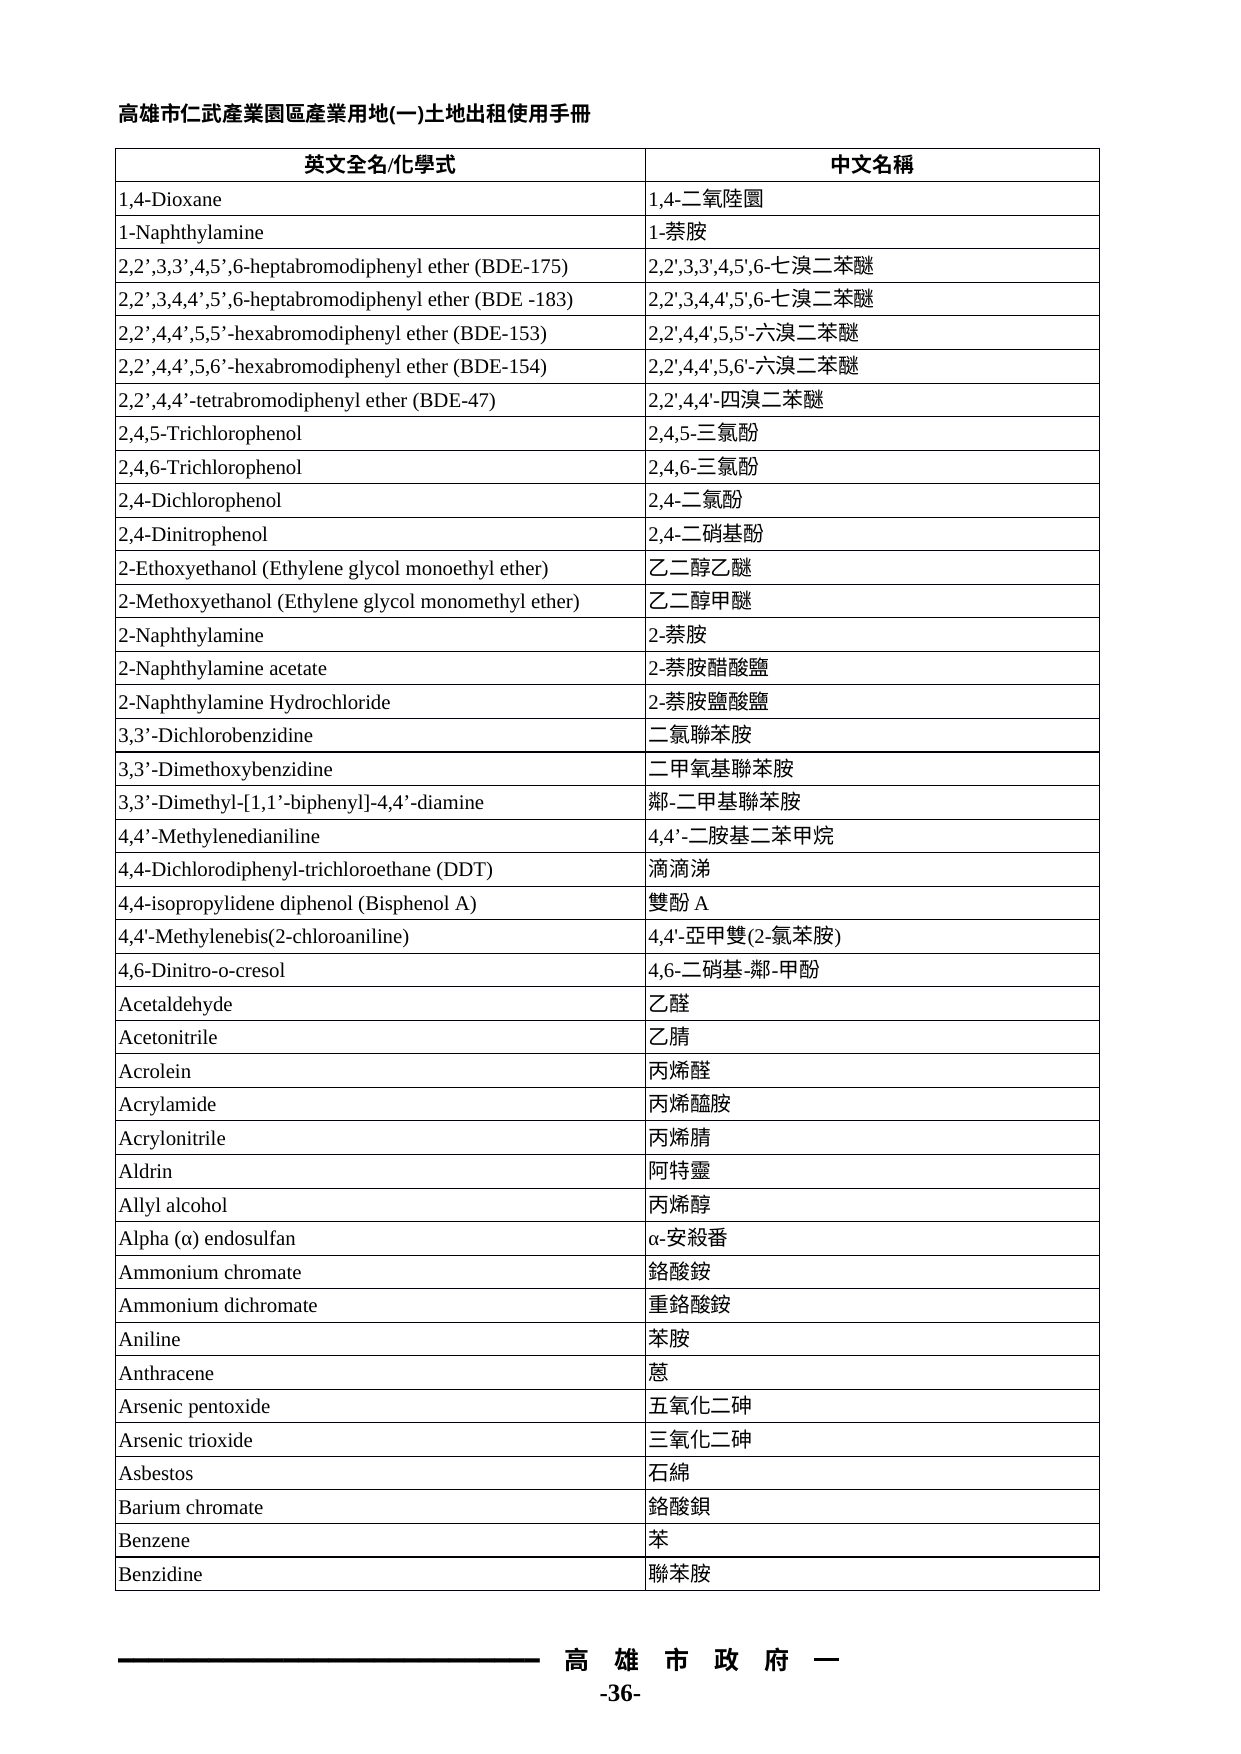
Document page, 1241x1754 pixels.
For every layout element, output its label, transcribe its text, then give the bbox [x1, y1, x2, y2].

table_cell 2,4-Dichlorophenol [116, 484, 645, 517]
table_cell 乙腈 [646, 1021, 1099, 1053]
table_cell 丙烯醯胺 [646, 1088, 1099, 1120]
table_cell 2,2’,4,4’,5,5’-hexabromodiphenyl ether (BDE-153) [116, 316, 645, 349]
table_cell Anthracene [116, 1356, 645, 1389]
table_cell 丙烯醛 [646, 1054, 1099, 1087]
table_cell 2,4,6-Trichlorophenol [116, 451, 645, 483]
table_cell Benzidine [116, 1558, 645, 1590]
table_cell 2-Naphthylamine Hydrochloride [116, 685, 645, 718]
table_cell Arsenic trioxide [116, 1423, 645, 1456]
table_cell 4,4'-Methylenebis(2-chloroaniline) [116, 920, 645, 953]
table_cell Alpha (α) endosulfan [116, 1222, 645, 1254]
table_cell 1,4-Dioxane [116, 182, 645, 215]
table_cell 二甲氧基聯苯胺 [646, 753, 1099, 785]
table_cell 乙醛 [646, 987, 1099, 1020]
table_cell 4,4’-Methylenedianiline [116, 820, 645, 852]
table_cell 五氧化二砷 [646, 1390, 1099, 1422]
table_cell 2,2’,3,3’,4,5’,6-heptabromodiphenyl ether (BDE-175) [116, 249, 645, 282]
table_cell 蒽 [646, 1356, 1099, 1389]
table_cell Acetonitrile [116, 1021, 645, 1053]
table_cell 三氧化二砷 [646, 1423, 1099, 1456]
table_cell 1-萘胺 [646, 216, 1099, 248]
table_cell 丙烯醇 [646, 1189, 1099, 1221]
table_cell 4,6-Dinitro-o-cresol [116, 954, 645, 986]
table_cell 2,2',3,3',4,5',6-七溴二苯醚 [646, 249, 1099, 282]
table_header 中文名稱 [646, 149, 1099, 181]
table_cell Ammonium chromate [116, 1256, 645, 1288]
table_cell Aldrin [116, 1155, 645, 1187]
table_cell 3,3’-Dimethyl-[1,1’-biphenyl]-4,4’-diamine [116, 786, 645, 818]
table_cell 4,4-isopropylidene diphenol (Bisphenol A) [116, 887, 645, 919]
table_cell 丙烯腈 [646, 1121, 1099, 1154]
table_cell 3,3’-Dichlorobenzidine [116, 719, 645, 751]
table_cell 4,4’-二胺基二苯甲烷 [646, 820, 1099, 852]
table_cell 2-Naphthylamine acetate [116, 652, 645, 684]
table_cell 鉻酸鋇 [646, 1490, 1099, 1523]
table_cell 2,4-Dinitrophenol [116, 518, 645, 550]
table_cell 4,4-Dichlorodiphenyl-trichloroethane (DDT) [116, 853, 645, 886]
table_cell 2-萘胺醋酸鹽 [646, 652, 1099, 684]
table_cell 2,4-二氯酚 [646, 484, 1099, 517]
table_cell Asbestos [116, 1457, 645, 1489]
table_cell 2,2’,4,4’-tetrabromodiphenyl ether (BDE-47) [116, 384, 645, 416]
table_cell 鉻酸銨 [646, 1256, 1099, 1288]
table_cell 2-Naphthylamine [116, 618, 645, 651]
table_cell 4,6-二硝基-鄰-甲酚 [646, 954, 1099, 986]
table_cell 2,2’,3,4,4’,5’,6-heptabromodiphenyl ether (BDE -183) [116, 283, 645, 315]
table_cell 2,4-二硝基酚 [646, 518, 1099, 550]
table_cell 苯 [646, 1524, 1099, 1556]
table_cell 乙二醇甲醚 [646, 585, 1099, 617]
table_cell 2,2’,4,4’,5,6’-hexabromodiphenyl ether (BDE-154) [116, 350, 645, 382]
table_cell Acrolein [116, 1054, 645, 1087]
table_cell 4,4'-亞甲雙(2-氯苯胺) [646, 920, 1099, 953]
table_cell 2-Ethoxyethanol (Ethylene glycol monoethyl ether) [116, 551, 645, 584]
table_cell 聯苯胺 [646, 1558, 1099, 1590]
table_cell 2,2',4,4',5,5'-六溴二苯醚 [646, 316, 1099, 349]
table_cell 阿特靈 [646, 1155, 1099, 1187]
table_cell Benzene [116, 1524, 645, 1556]
table_cell 2,2',3,4,4',5',6-七溴二苯醚 [646, 283, 1099, 315]
table_cell 苯胺 [646, 1323, 1099, 1355]
table_cell Acrylamide [116, 1088, 645, 1120]
table_cell α-安殺番 [646, 1222, 1099, 1254]
table_cell 1,4-二氧陸圜 [646, 182, 1099, 215]
table_cell 2,4,6-三氯酚 [646, 451, 1099, 483]
table_cell 1-Naphthylamine [116, 216, 645, 248]
table_cell 2,4,5-Trichlorophenol [116, 417, 645, 449]
table_header 英文全名/化學式 [116, 149, 645, 181]
table_cell 2,4,5-三氯酚 [646, 417, 1099, 449]
table_cell 2,2',4,4',5,6'-六溴二苯醚 [646, 350, 1099, 382]
table_cell Allyl alcohol [116, 1189, 645, 1221]
table_cell 乙二醇乙醚 [646, 551, 1099, 584]
table_cell 2-萘胺鹽酸鹽 [646, 685, 1099, 718]
table_cell Acetaldehyde [116, 987, 645, 1020]
table_cell 重鉻酸銨 [646, 1289, 1099, 1322]
table_cell 2-Methoxyethanol (Ethylene glycol monomethyl ether) [116, 585, 645, 617]
table_cell 2,2',4,4'-四溴二苯醚 [646, 384, 1099, 416]
table_cell 鄰-二甲基聯苯胺 [646, 786, 1099, 818]
table_cell 3,3’-Dimethoxybenzidine [116, 753, 645, 785]
table_cell Acrylonitrile [116, 1121, 645, 1154]
table_cell Arsenic pentoxide [116, 1390, 645, 1422]
table_cell Barium chromate [116, 1490, 645, 1523]
table_cell 二氯聯苯胺 [646, 719, 1099, 751]
table_cell Aniline [116, 1323, 645, 1355]
table_cell 石綿 [646, 1457, 1099, 1489]
table_cell 雙酚A [646, 887, 1099, 919]
table_cell 滴滴涕 [646, 853, 1099, 886]
table_cell 2-萘胺 [646, 618, 1099, 651]
table_cell Ammonium dichromate [116, 1289, 645, 1322]
